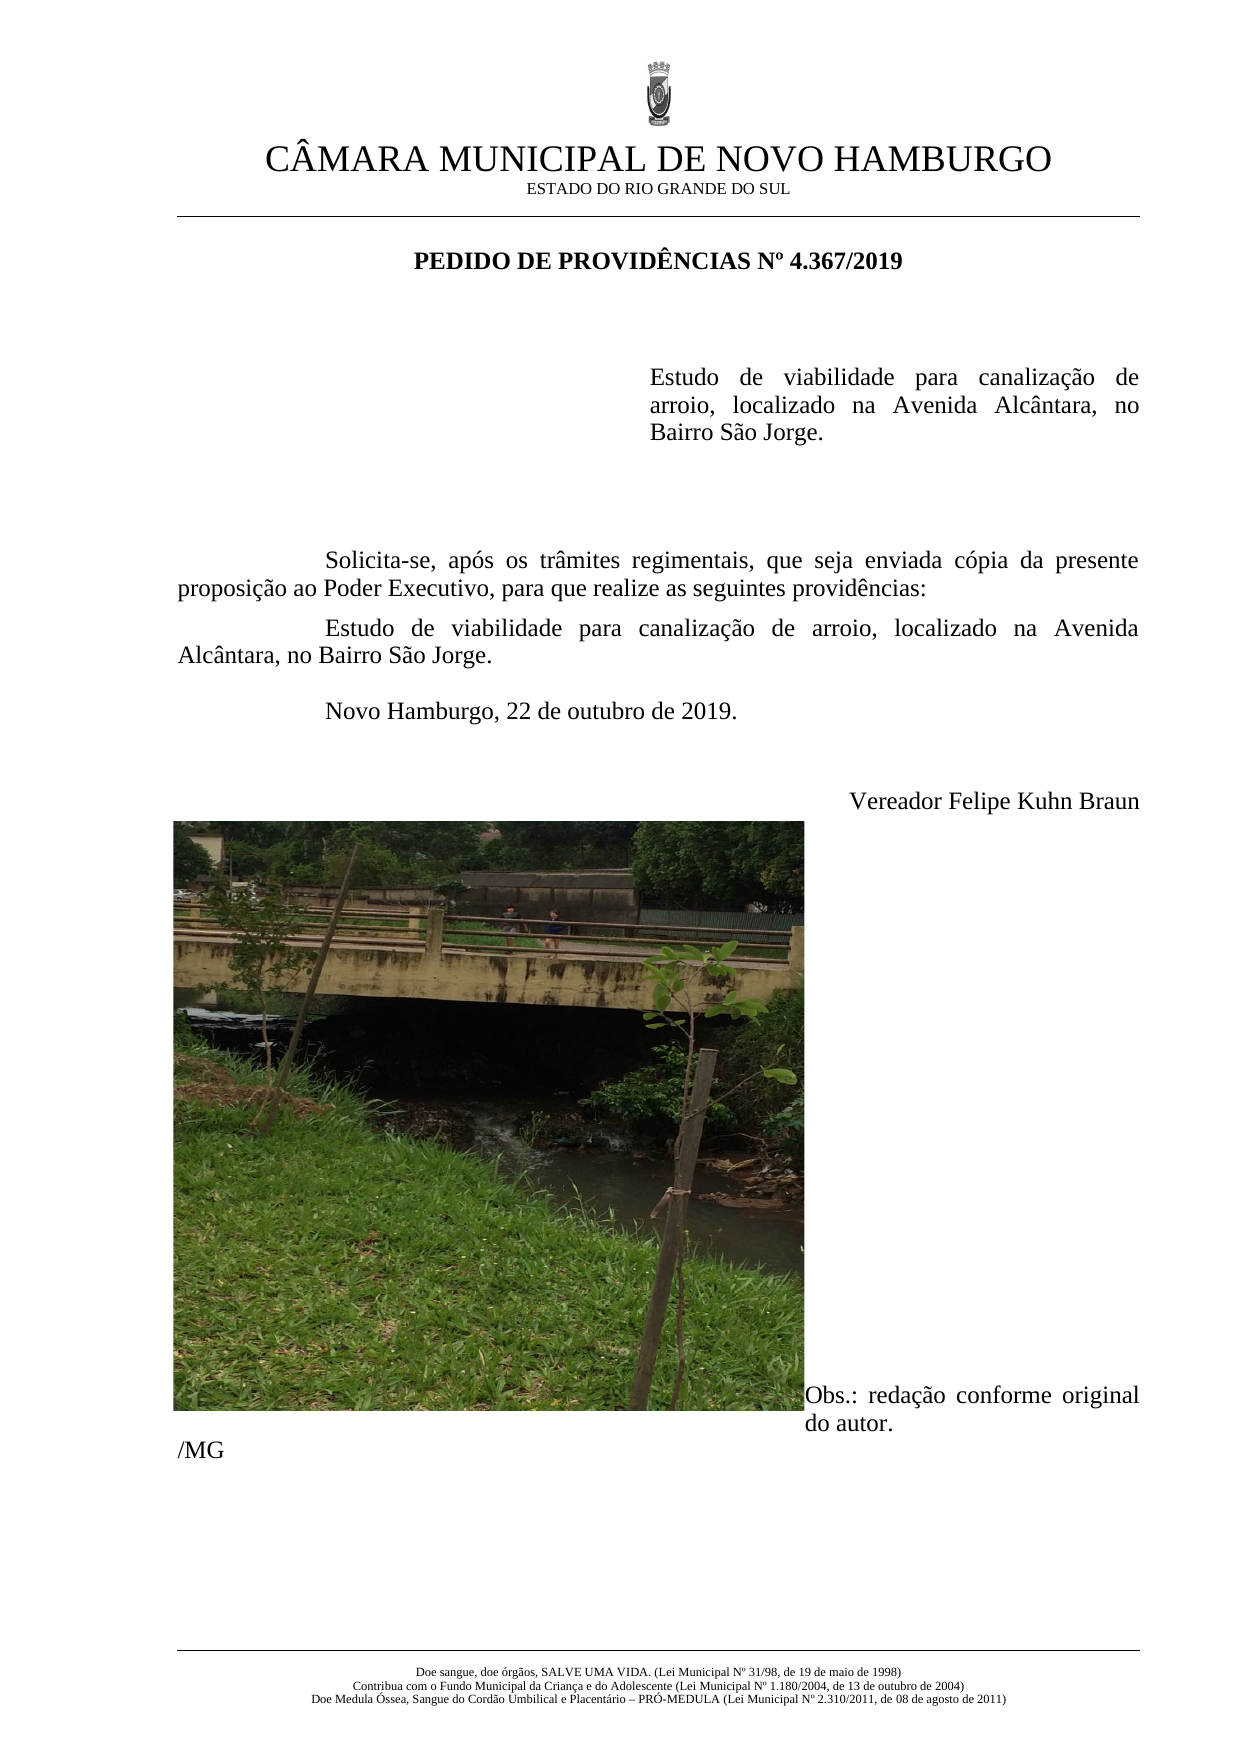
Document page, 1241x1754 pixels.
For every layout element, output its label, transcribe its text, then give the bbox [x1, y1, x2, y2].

text Novo Hamburgo, 22 de outubro de 2019. [177, 697, 1140, 724]
text Solicita-se, após os trâmites regimentais, que seja enviada cópia da presente proposição ao Poder Executivo, para que realize as seguintes providências: [177, 546, 1140, 602]
text Vereador Felipe Kuhn Braun [177, 787, 1140, 815]
text Estudo de viabilidade para canalização de arroio, localizado na Avenida Alcântara, no Bairro São Jorge. [649, 363, 1140, 446]
text /MG [177, 1437, 1140, 1464]
text Obs.: redação conforme original do autor. [177, 1381, 1140, 1437]
picture [173, 821, 805, 1411]
text Estudo de viabilidade para canalização de arroio, localizado na Avenida Alcântara, no Bairro São Jorge. [177, 614, 1140, 669]
text PEDIDO DE PROVIDÊNCIAS Nº 4.367/2019 [177, 247, 1140, 274]
